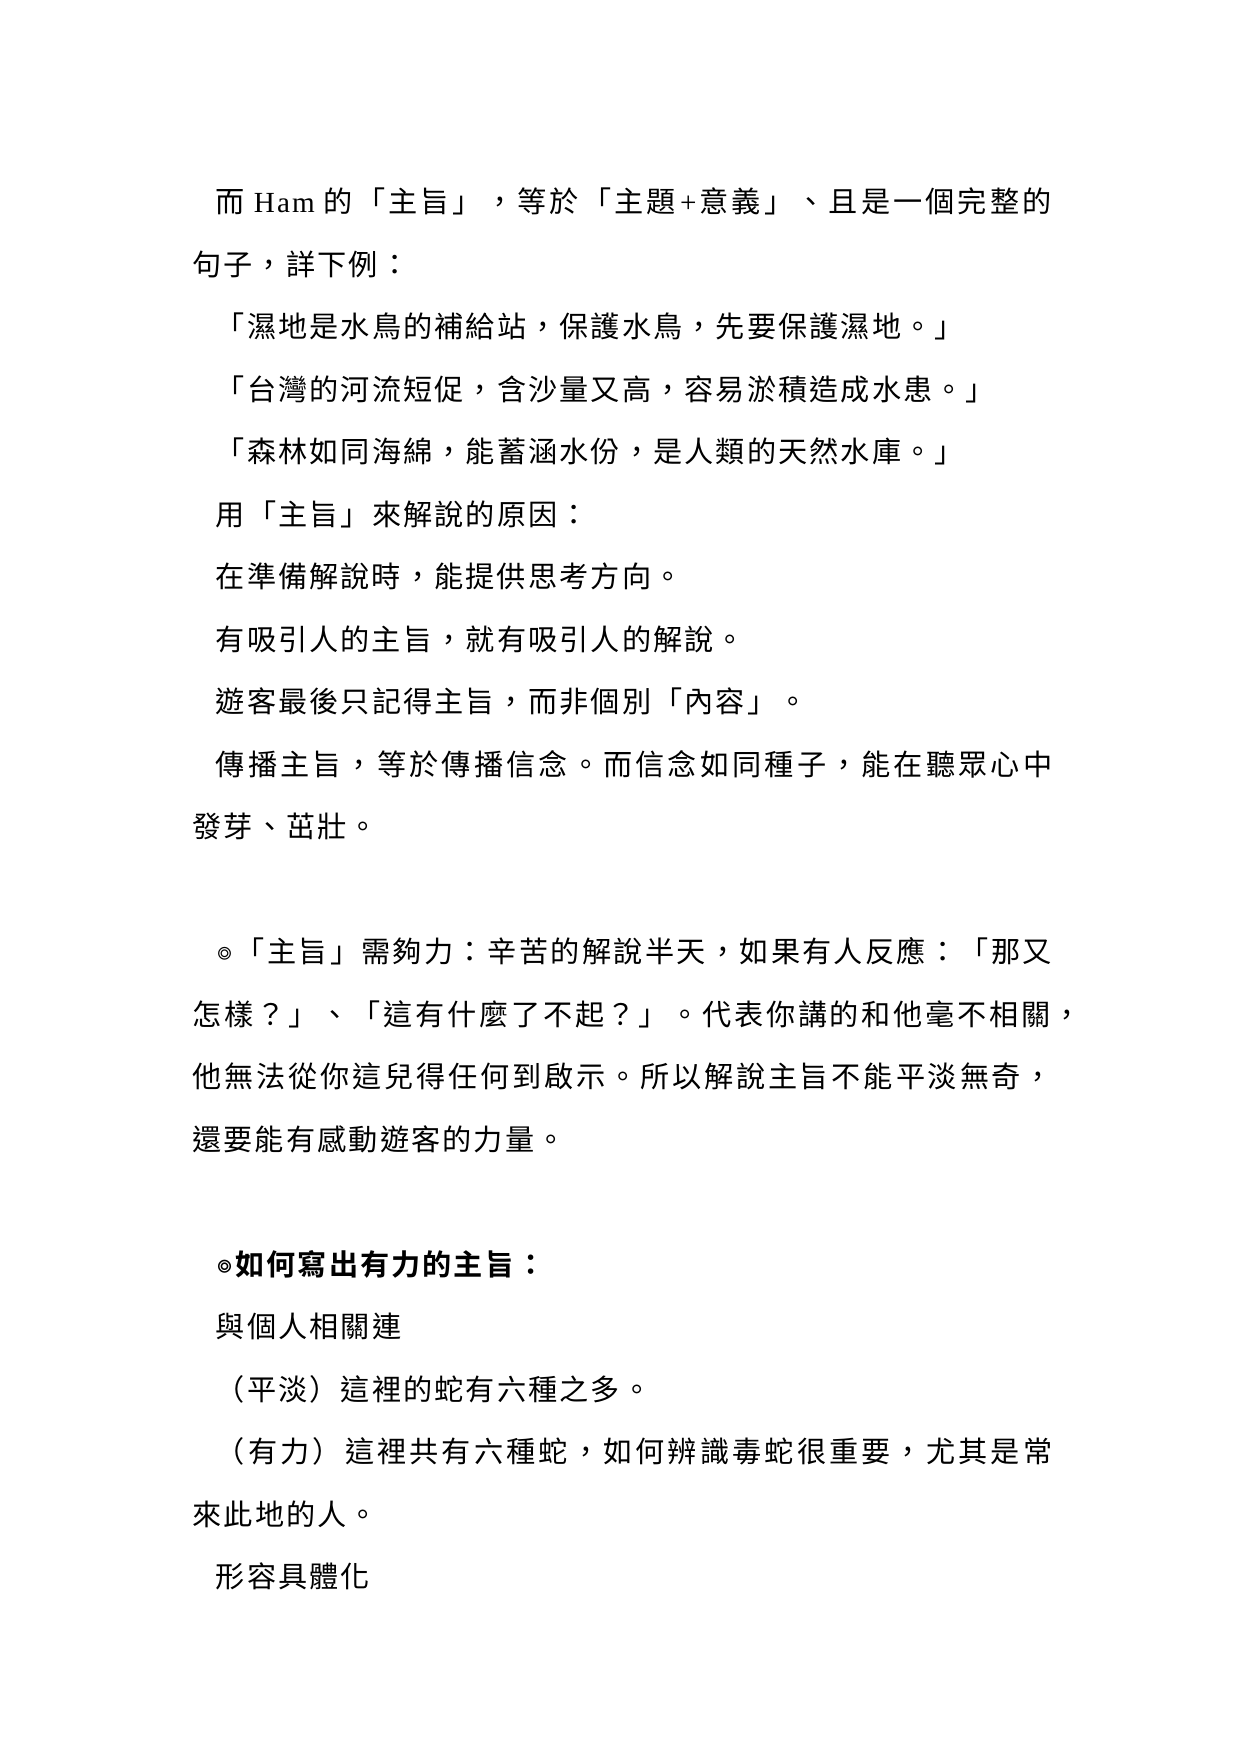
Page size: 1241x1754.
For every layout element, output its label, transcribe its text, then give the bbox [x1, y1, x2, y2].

text 與個人相關連 [192, 1283, 1053, 1346]
text 遊客最後只記得主旨，而非個別「內容」。 [192, 658, 1053, 721]
text 而Ham的「主旨」，等於「主題+意義」、且是一個完整的句子，詳下例： [192, 158, 1053, 283]
text 「濕地是水鳥的補給站，保護水鳥，先要保護濕地。」 [192, 283, 1053, 346]
text 「森林如同海綿，能蓄涵水份，是人類的天然水庫。」 [192, 408, 1053, 471]
text ◎如何寫出有力的主旨： [192, 1221, 1053, 1283]
text 用「主旨」來解說的原因： [192, 471, 1053, 533]
text ◎「主旨」需夠力：辛苦的解說半天，如果有人反應：「那又怎樣？」、「這有什麼了不起？」。代表你講的和他毫不相關，他無法從你這兒得任何到啟示。所以解說主旨不能平淡無奇，還要能有感動遊客的力量。 [192, 908, 1053, 1158]
text 形容具體化 [192, 1533, 1053, 1596]
text （有力）這裡共有六種蛇，如何辨識毒蛇很重要，尤其是常來此地的人。 [192, 1408, 1053, 1533]
text 「台灣的河流短促，含沙量又高，容易淤積造成水患。」 [192, 346, 1053, 408]
text 傳播主旨，等於傳播信念。而信念如同種子，能在聽眾心中發芽、茁壯。 [192, 721, 1053, 846]
text 在準備解說時，能提供思考方向。 [192, 533, 1053, 596]
text （平淡）這裡的蛇有六種之多。 [192, 1346, 1053, 1408]
text 有吸引人的主旨，就有吸引人的解說。 [192, 596, 1053, 658]
